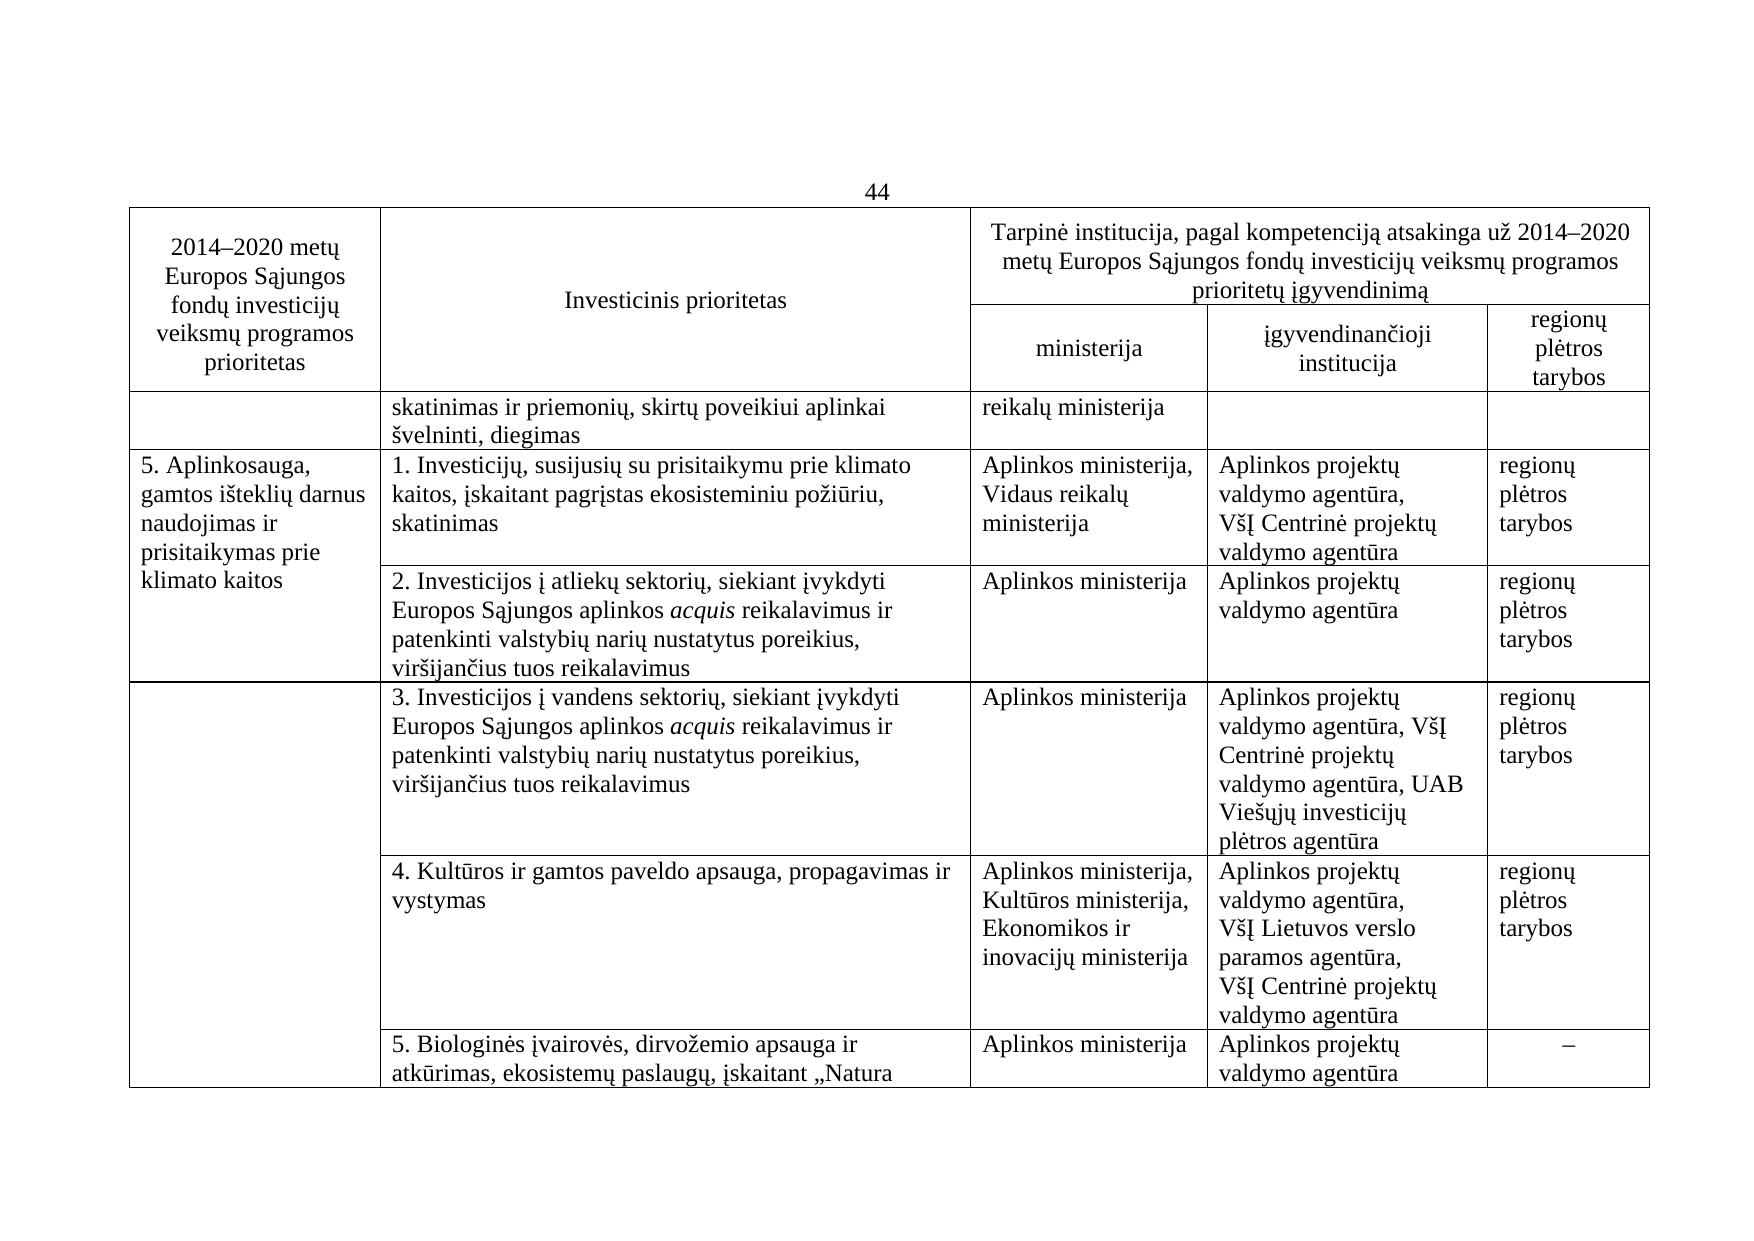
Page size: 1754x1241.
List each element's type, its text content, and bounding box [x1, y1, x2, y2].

table_cell Aplinkos projektų valdymo agentūra, VšĮ Centrinė projektų valdymo agentūra, UAB Viešųjų investicijų plėtros agentūra [1208, 683, 1487, 855]
table_header Investicinis prioritetas [381, 208, 970, 391]
table_cell Aplinkos projektų valdymo agentūra [1208, 566, 1487, 681]
table_cell regionų plėtros tarybos [1488, 856, 1649, 1028]
table_cell Aplinkos ministerija [971, 566, 1207, 681]
table_cell regionų plėtros tarybos [1488, 566, 1649, 681]
table_cell Aplinkos projektų valdymo agentūra, VšĮ Lietuvos verslo paramos agentūra, VšĮ Centrinė projektų valdymo agentūra [1208, 856, 1487, 1028]
table_cell Aplinkos ministerija, Kultūros ministerija, Ekonomikos ir inovacijų ministerija [971, 856, 1207, 1028]
table_cell – [1488, 1030, 1649, 1087]
table_cell reikalų ministerija [971, 392, 1207, 449]
table_cell regionų plėtros tarybos [1488, 305, 1649, 391]
table_cell regionų plėtros tarybos [1488, 683, 1649, 855]
table_cell Aplinkos ministerija [971, 683, 1207, 855]
table_cell 5. Biologinės įvairovės, dirvožemio apsauga ir atkūrimas, ekosistemų paslaugų, įskaitant „Natura [381, 1030, 970, 1087]
table_cell Aplinkos ministerija, Vidaus reikalų ministerija [971, 450, 1207, 565]
table_cell 4. Kultūros ir gamtos paveldo apsauga, propagavimas ir vystymas [381, 856, 970, 1028]
table_cell [130, 392, 380, 449]
table_cell Aplinkos projektų valdymo agentūra, VšĮ Centrinė projektų valdymo agentūra [1208, 450, 1487, 565]
table_cell 1. Investicijų, susijusių su prisitaikymu prie klimato kaitos, įskaitant pagrįstas ekosisteminiu požiūriu, skatinimas [381, 450, 970, 565]
table_cell [1208, 392, 1487, 449]
table_cell regionų plėtros tarybos [1488, 450, 1649, 565]
table_cell ministerija [971, 305, 1207, 391]
table_cell įgyvendinančioji institucija [1208, 305, 1487, 391]
table_cell 2. Investicijos į atliekų sektorių, siekiant įvykdyti Europos Sąjungos aplinkos acquis reikalavimus ir patenkinti valstybių narių nustatytus poreikius, viršijančius tuos reikalavimus [381, 566, 970, 681]
table_cell [1488, 392, 1649, 449]
table_cell Aplinkos ministerija [971, 1030, 1207, 1087]
table_cell skatinimas ir priemonių, skirtų poveikiui aplinkai švelninti, diegimas [381, 392, 970, 449]
table_header Tarpinė institucija, pagal kompetenciją atsakinga už 2014–2020 metų Europos Sąjungos fondų investicijų veiksmų programos prioritetų įgyvendinimą [971, 208, 1649, 303]
table_cell 3. Investicijos į vandens sektorių, siekiant įvykdyti Europos Sąjungos aplinkos acquis reikalavimus ir patenkinti valstybių narių nustatytus poreikius, viršijančius tuos reikalavimus [381, 683, 970, 855]
table_cell 5. Aplinkosauga, gamtos išteklių darnus naudojimas ir prisitaikymas prie klimato kaitos [130, 450, 380, 681]
table_cell [130, 683, 380, 1087]
table_header 2014–2020 metų Europos Sąjungos fondų investicijų veiksmų programos prioritetas [130, 208, 380, 391]
table_cell Aplinkos projektų valdymo agentūra [1208, 1030, 1487, 1087]
